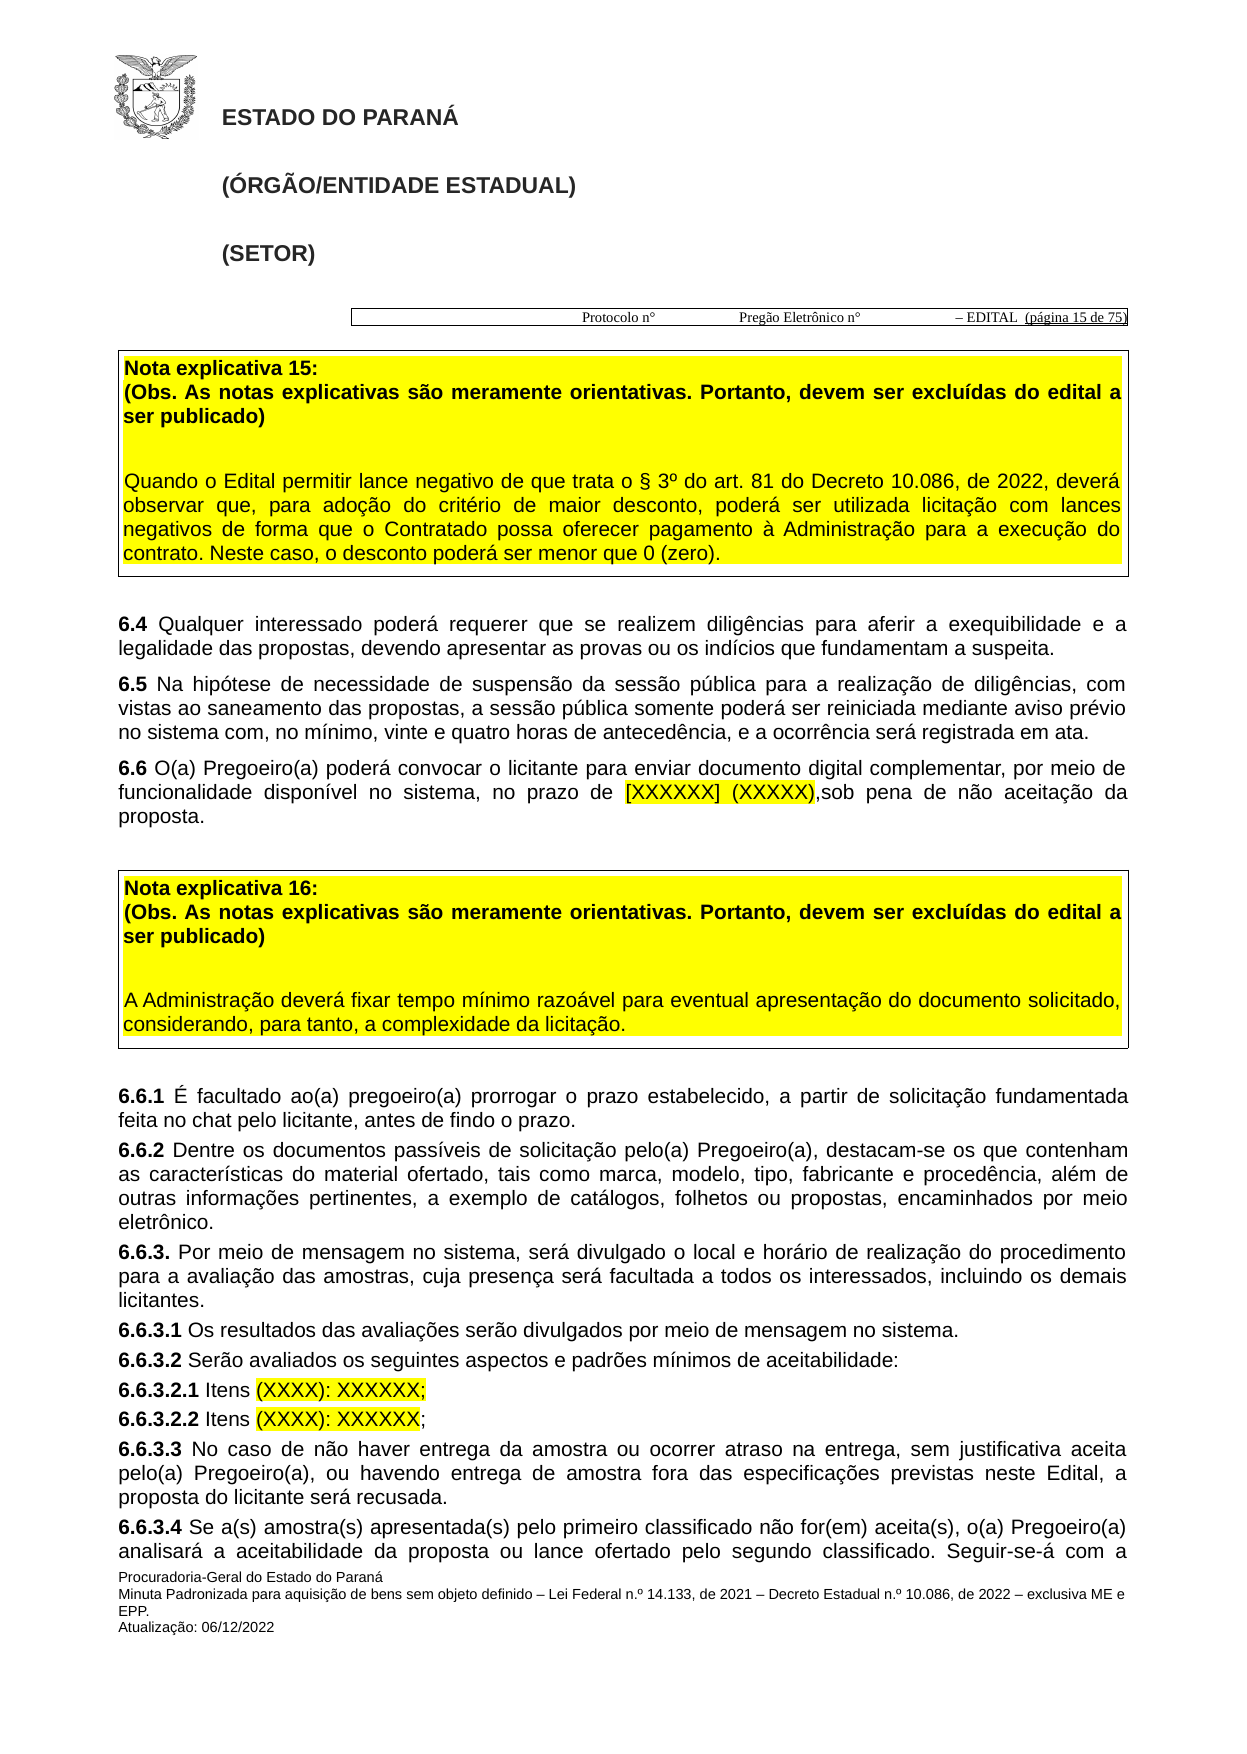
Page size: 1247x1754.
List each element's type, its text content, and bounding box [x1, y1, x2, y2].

list 6.6.3. Por meio de mensagem no sistema, será divulgado o local e horário de realização do procedimento para a avaliação das amostras, cuja presença será facultada a todos os interessados, incluindo os demais licitantes. [118, 1240, 1128, 1312]
list 6.6.3.1 Os resultados das avaliações serão divulgados por meio de mensagem no sistema. [118, 1318, 1128, 1342]
list 6.6.3.3 No caso de não haver entrega da amostra ou ocorrer atraso na entrega, sem justificativa aceita pelo(a) Pregoeiro(a), ou havendo entrega de amostra fora das especificações previstas neste Edital, a proposta do licitante será recusada. [118, 1437, 1128, 1509]
list 6.6.3.2.2 Itens (XXXX): XXXXXX; [118, 1407, 1128, 1431]
list 6.6.3.4 Se a(s) amostra(s) apresentada(s) pelo primeiro classificado não for(em) aceita(s), o(a) Pregoeiro(a) analisará a aceitabilidade da proposta ou lance ofertado pelo segundo classificado. Seguir-se-á com a [118, 1515, 1128, 1563]
list 6.6.3.2 Serão avaliados os seguintes aspectos e padrões mínimos de aceitabilidade: [118, 1347, 1128, 1371]
table_header Nota explicativa 16: (Obs. As notas explicativas são meramente orientativas. Portanto, devem ser excluídas do edital a ser publicado) A Administração deverá fixar tempo mínimo razoável para eventual apresentação do documento solicitado, considerando, para tanto, a complexidade da licitação. [119, 871, 1128, 1048]
text 6.6.1 É facultado ao(a) pregoeiro(a) prorrogar o prazo estabelecido, a partir de solicitação fundamentada feita no chat pelo licitante, antes de findo o prazo. [118, 1084, 1129, 1132]
list 6.6 O(a) Pregoeiro(a) poderá convocar o licitante para enviar documento digital complementar, por meio de funcionalidade disponível no sistema, no prazo de [XXXXXX] (XXXXX),sob pena de não aceitação da proposta. [118, 756, 1128, 828]
picture [113, 54, 199, 140]
list 6.4 Qualquer interessado poderá requerer que se realizem diligências para aferir a exequibilidade e a legalidade das propostas, devendo apresentar as provas ou os indícios que fundamentam a suspeita. [118, 612, 1128, 660]
list 6.6.3.2.1 Itens (XXXX): XXXXXX; [118, 1377, 1128, 1401]
text 6.6.2 Dentre os documentos passíveis de solicitação pelo(a) Pregoeiro(a), destacam-se os que contenham as características do material ofertado, tais como marca, modelo, tipo, fabricante e procedência, além de outras informações pertinentes, a exemplo de catálogos, folhetos ou propostas, encaminhados por meio eletrônico. [118, 1138, 1129, 1234]
list 6.5 Na hipótese de necessidade de suspensão da sessão pública para a realização de diligências, com vistas ao saneamento das propostas, a sessão pública somente poderá ser reiniciada mediante aviso prévio no sistema com, no mínimo, vinte e quatro horas de antecedência, e a ocorrência será registrada em ata. [118, 672, 1128, 744]
table_header Nota explicativa 15: (Obs. As notas explicativas são meramente orientativas. Portanto, devem ser excluídas do edital a ser publicado) Quando o Edital permitir lance negativo de que trata o § 3º do art. 81 do Decreto 10.086, de 2022, deverá observar que, para adoção do critério de maior desconto, poderá ser utilizada licitação com lances negativos de forma que o Contratado possa oferecer pagamento à Administração para a execução do contrato. Neste caso, o desconto poderá ser menor que 0 (zero). [119, 351, 1128, 576]
